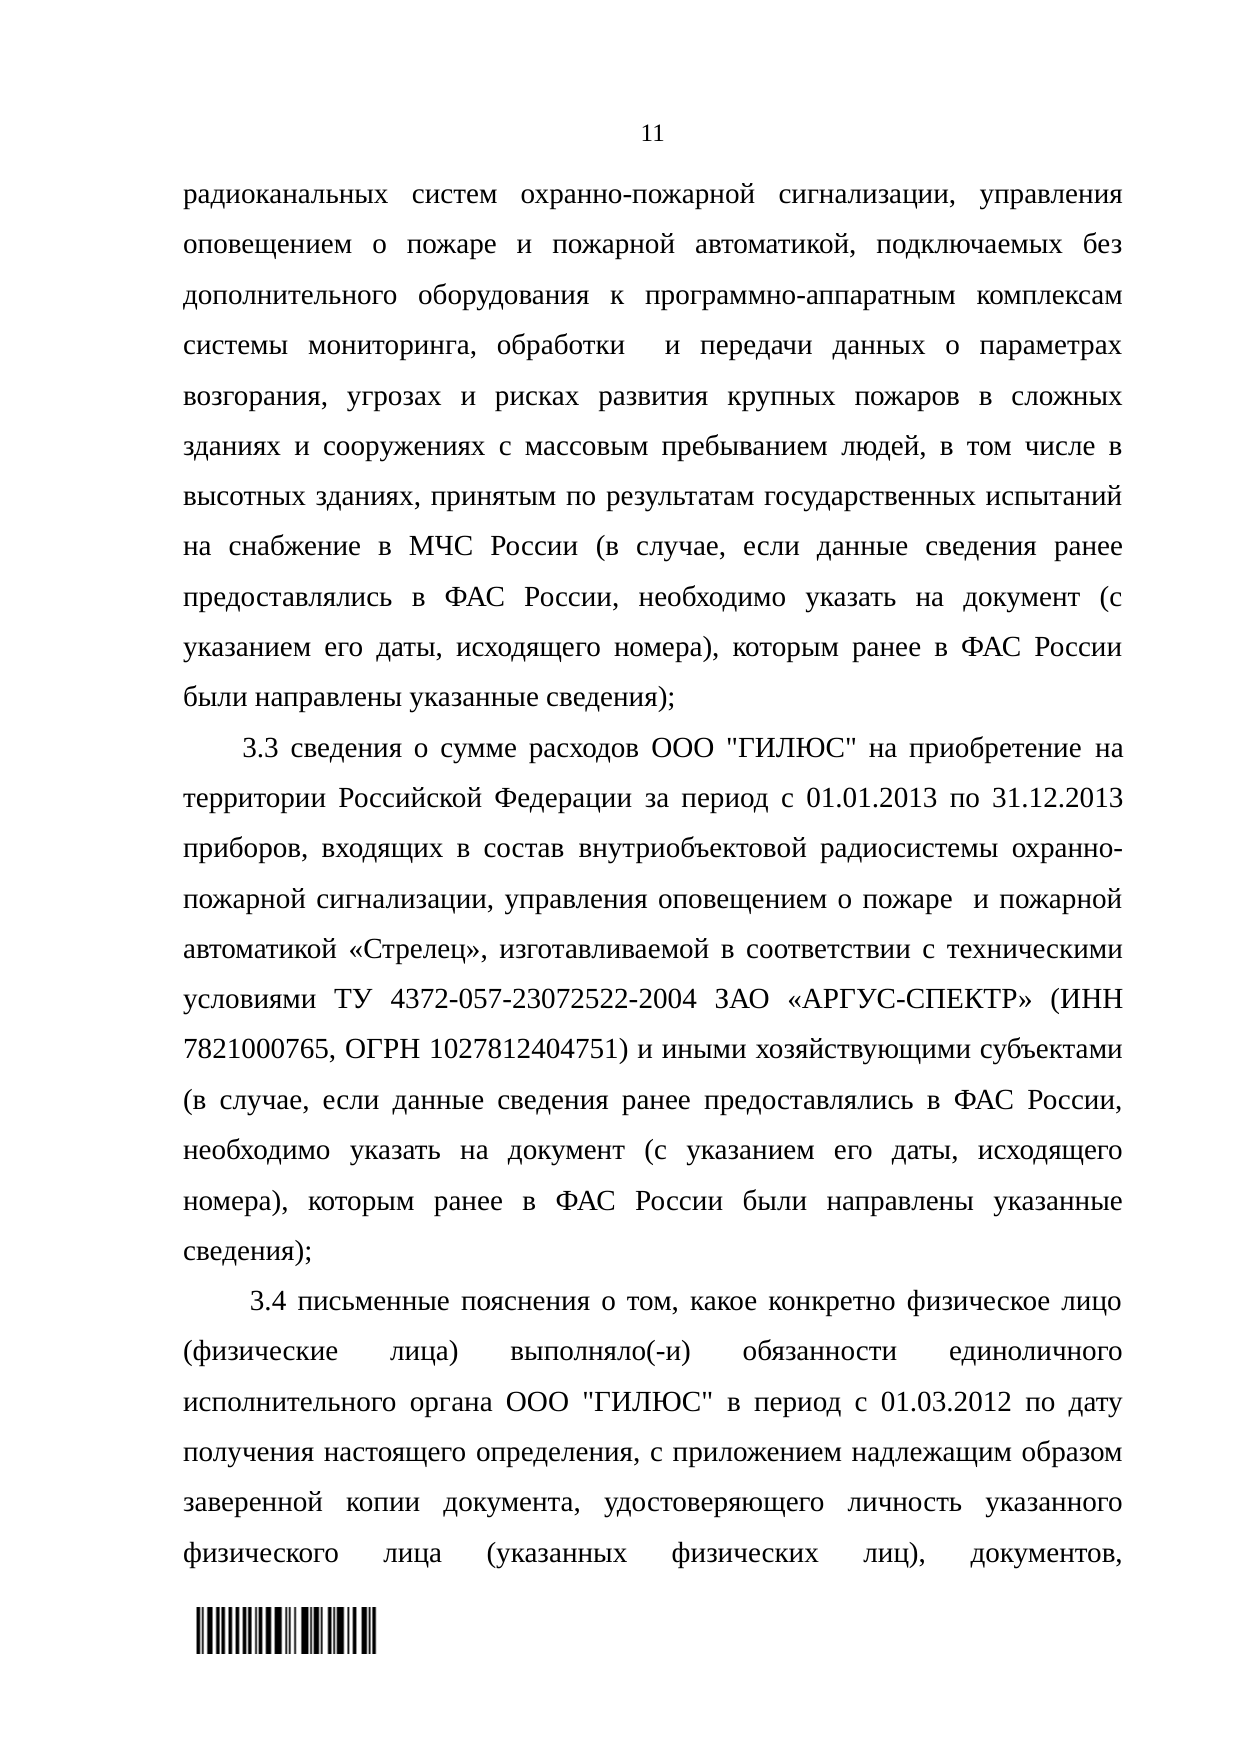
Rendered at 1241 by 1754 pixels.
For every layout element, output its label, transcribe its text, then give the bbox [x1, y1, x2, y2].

list 3.3 сведения о сумме расходов ООО "ГИЛЮС" на приобретение на территории Российской Федерации за период с 01.01.2013 по 31.12.2013 приборов, входящих в состав внутриобъектовой радиосистемы охранно-пожарной сигнализации, управления оповещением о пожаре и пожарной автоматикой «Стрелец», изготавливаемой в соответствии с техническими условиями ТУ 4372-057-23072522-2004 ЗАО «АРГУС-СПЕКТР» (ИНН 7821000765, ОГРН 1027812404751) и иными хозяйствующими субъектами (в случае, если данные сведения ранее предоставлялись в ФАС России, необходимо указать на документ (с указанием его даты, исходящего номера), которым ранее в ФАС России были направлены указанные сведения); [183, 730, 1123, 1266]
list радиоканальных систем охранно-пожарной сигнализации, управления оповещением о пожаре и пожарной автоматикой, подключаемых без дополнительного оборудования к программно-аппаратным комплексам системы мониторинга, обработки и передачи данных о параметрах возгорания, угрозах и рисках развития крупных пожаров в сложных зданиях и сооружениях с массовым пребыванием людей, в том числе в высотных зданиях, принятым по результатам государственных испытаний на снабжение в МЧС России (в случае, если данные сведения ранее предоставлялись в ФАС России, необходимо указать на документ (с указанием его даты, исходящего номера), которым ранее в ФАС России были направлены указанные сведения); [183, 176, 1123, 713]
list 3.4 письменные пояснения о том, какое конкретно физическое лицо (физические лица) выполняло(-и) обязанности единоличного исполнительного органа ООО "ГИЛЮС" в период с 01.03.2012 по дату получения настоящего определения, с приложением надлежащим образом заверенной копии документа, удостоверяющего личность указанного физического лица (указанных физических лиц), документов, [183, 1283, 1123, 1568]
picture [181, 1607, 394, 1654]
